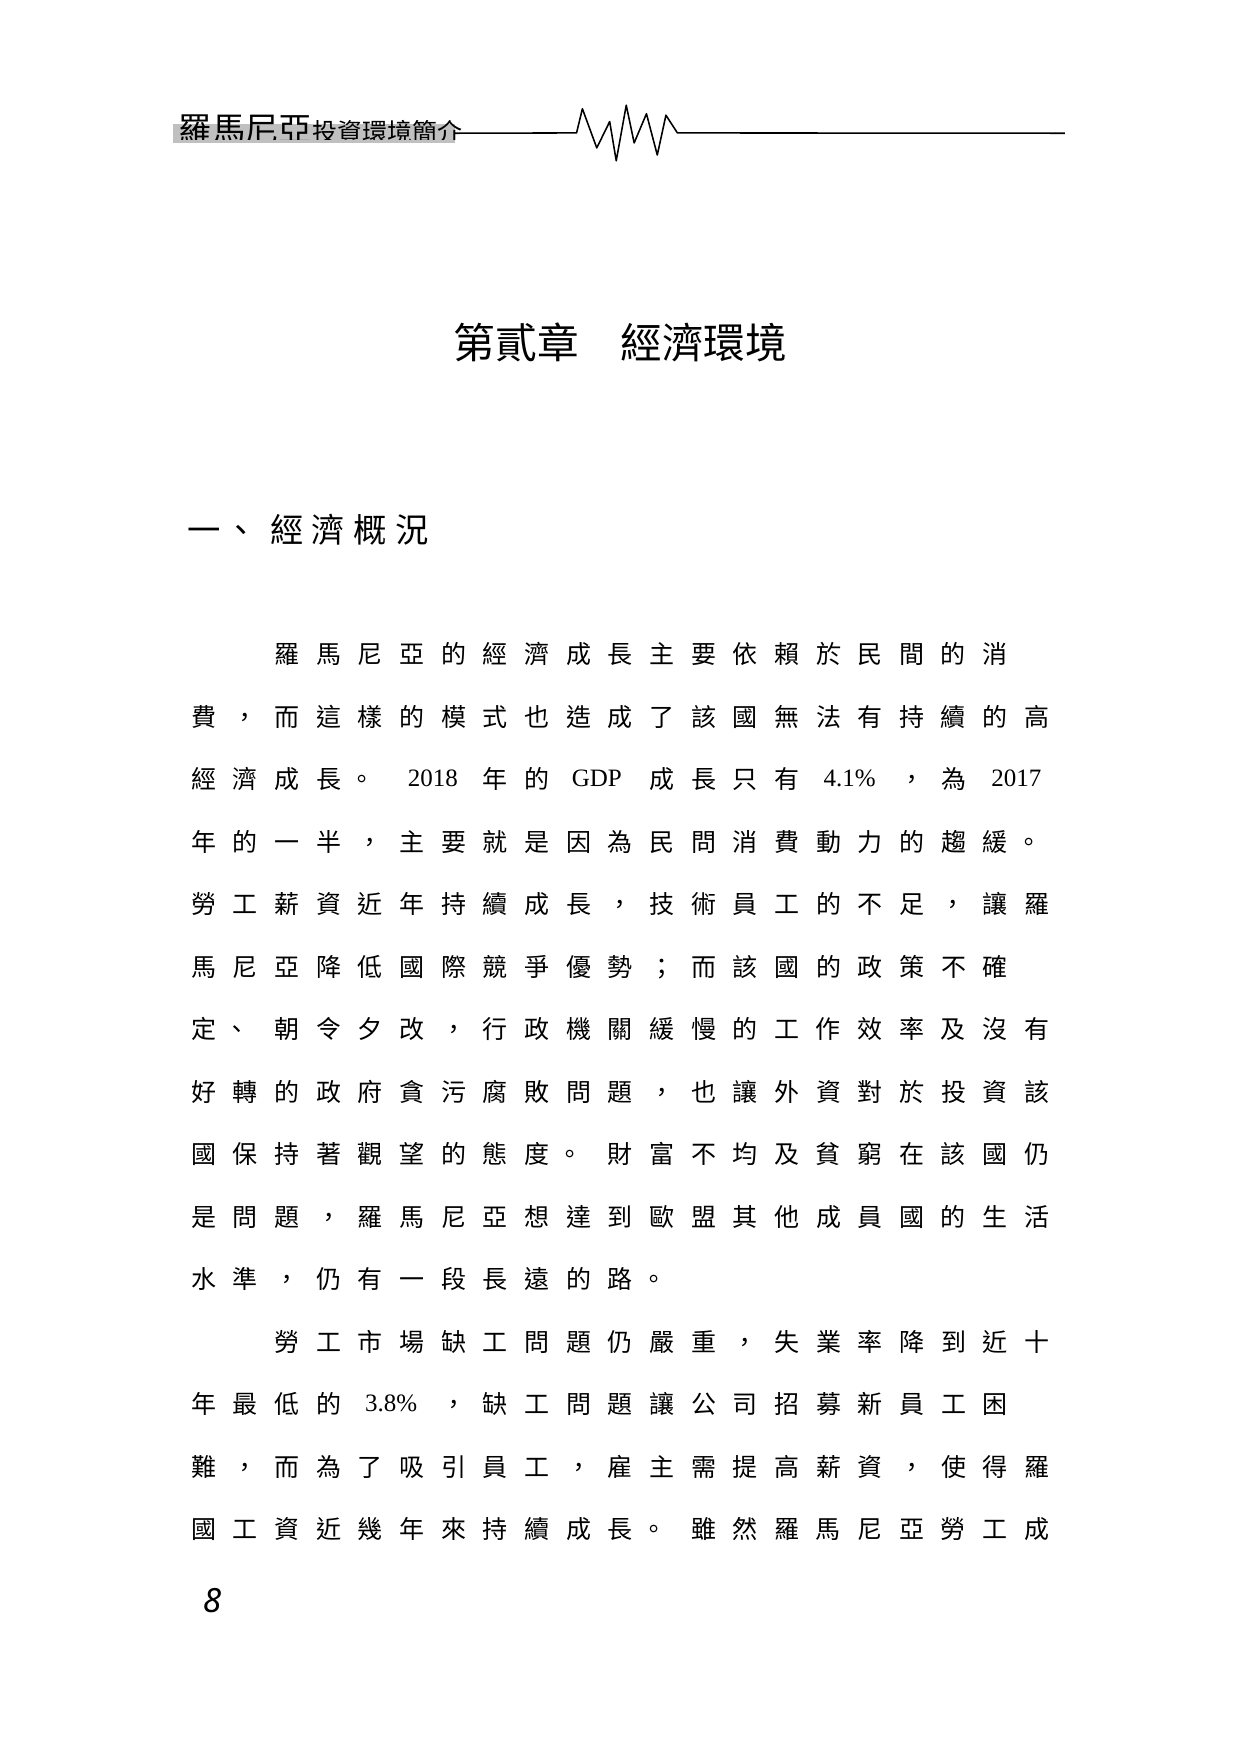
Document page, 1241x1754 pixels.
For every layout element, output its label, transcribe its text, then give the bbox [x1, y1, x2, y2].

text 一、經濟概況 [183, 486, 1058, 549]
text 羅馬尼亞的經濟成長主要依賴於民間的消費，而這樣的模式也造成了該國無法有持續的高經濟成長。2018年的GDP 成長只有4.1%，為2017年的一半，主要就是因為民問消費動力的趨緩。勞工薪資近年持續成長，技術員工的不足，讓羅馬尼亞降低國際競爭優勢；而該國的政策不確定、朝令夕改，行政機關緩慢的工作效率及沒有好轉的政府貪污腐敗問題，也讓外資對於投資該國保持著觀望的態度。財富不均及貧窮在該國仍是問題，羅馬尼亞想達到歐盟其他成員國的生活水準，仍有一段長遠的路。 [183, 611, 1058, 1299]
text 勞工市場缺工問題仍嚴重，失業率降到近十年最低的3.8%，缺工問題讓公司招募新員工困難，而為了吸引員工，雇主需提高薪資，使得羅國工資近幾年來持續成長。雖然羅馬尼亞勞工成 [183, 1299, 1058, 1549]
text 第貳章 經濟環境 [183, 299, 1058, 361]
